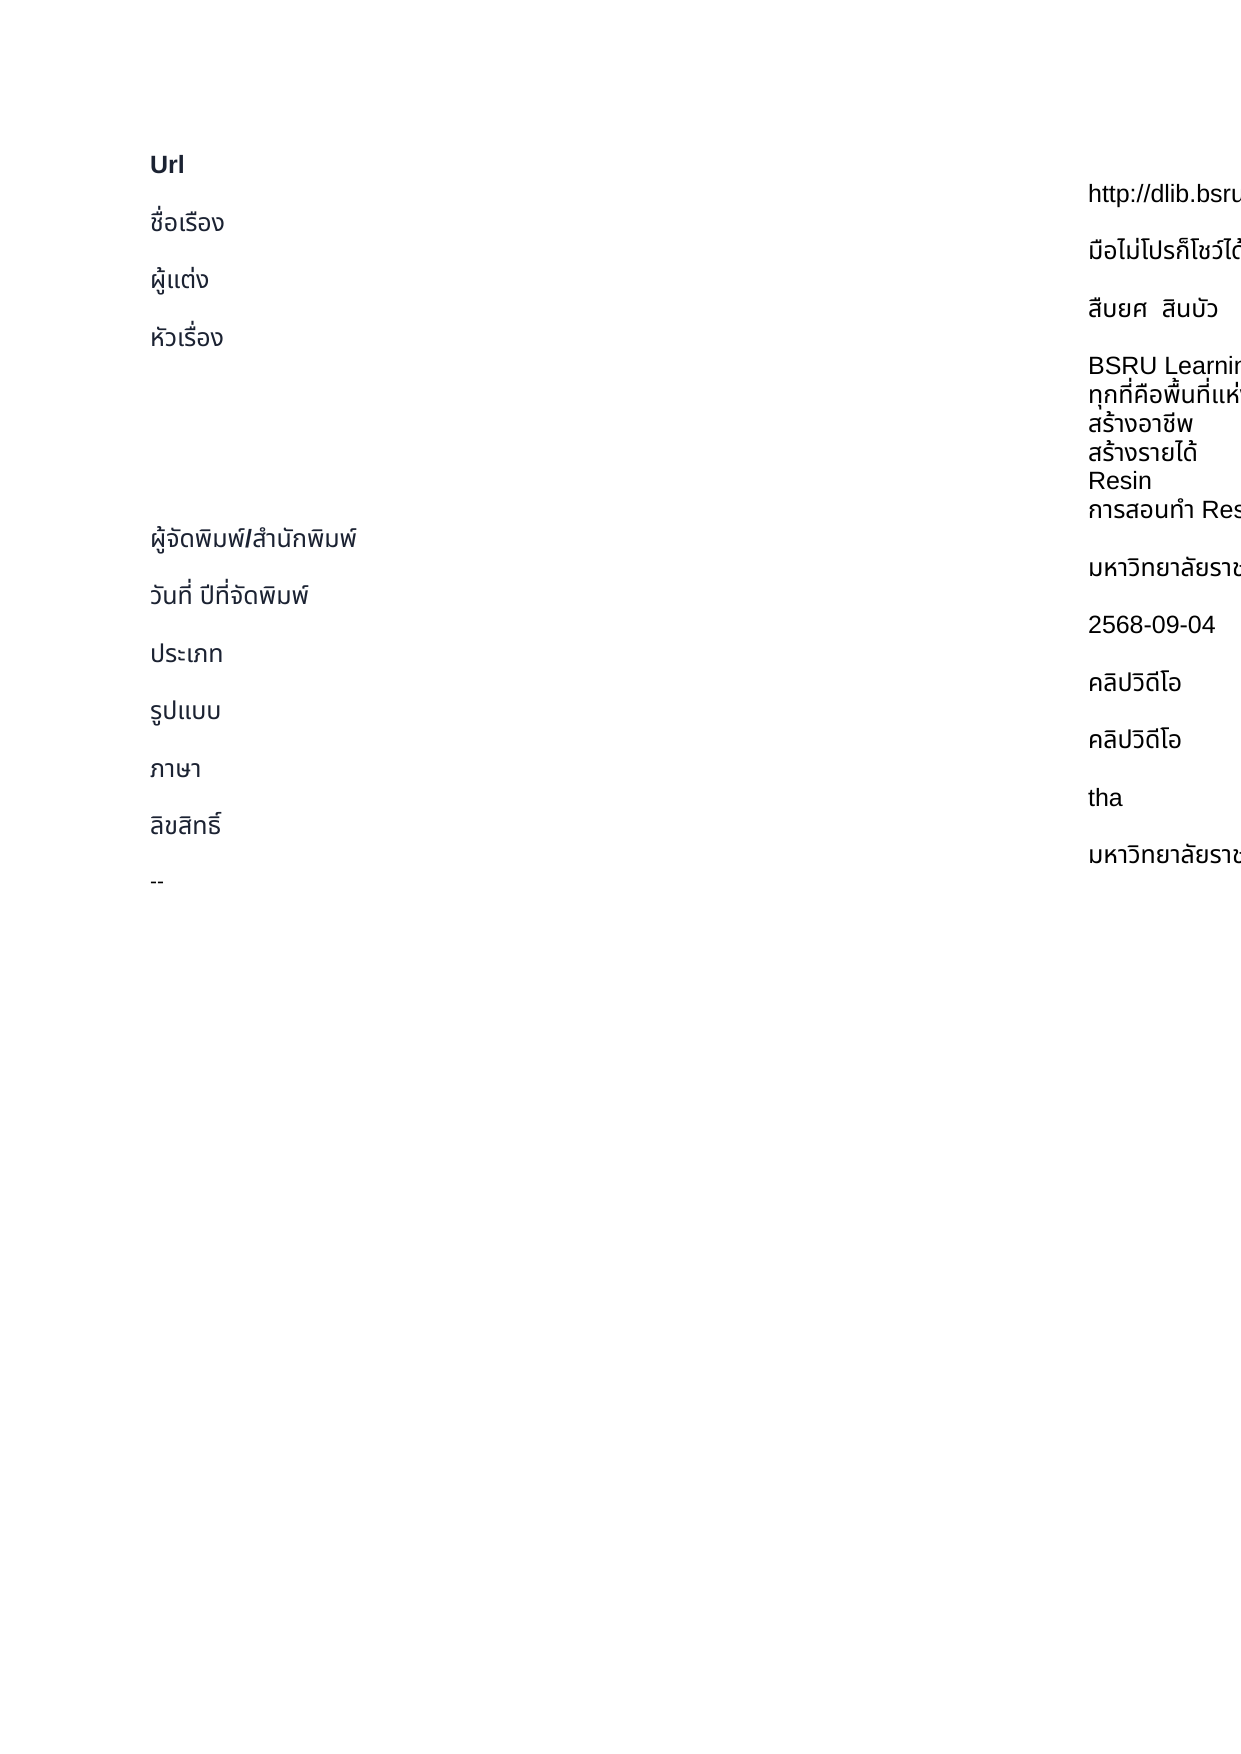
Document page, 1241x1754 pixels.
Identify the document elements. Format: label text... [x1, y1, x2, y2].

text Resin [1088, 466, 1240, 495]
text มหาวิทยาลัยราชภัฏบ้านสมเด็จเจ้าพระยา [1088, 840, 1240, 869]
text ผู้แต่ง [150, 265, 1090, 294]
text ประเภท [150, 639, 1090, 667]
text การสอนทำ Resin [1088, 495, 1240, 524]
text Url [150, 150, 1090, 179]
text http://dlib.bsru.ac.th/s/library/item/3514 [1088, 179, 1240, 207]
text มหาวิทยาลัยราชภัฏบ้านสมเด็จเจ้าพระยา. สำนักวิทยบริการและเทคโนโลยีสารสนเทศ [1088, 552, 1240, 581]
text tha [1088, 782, 1240, 811]
text ภาษา [150, 754, 1090, 782]
text หัวเรื่อง [150, 322, 1090, 351]
text สร้างอาชีพ [1088, 409, 1240, 437]
text รูปแบบ [150, 696, 1090, 725]
text -- [150, 869, 1090, 893]
text สืบยศ สินบัว [1088, 294, 1240, 322]
text BSRU Learning Space [1088, 351, 1240, 380]
text สร้างรายได้ [1088, 437, 1240, 466]
text 2568-09-04 [1088, 610, 1240, 639]
text ผู้จัดพิมพ์/สำนักพิมพ์ [150, 524, 1090, 552]
text คลิปวิดีโอ [1088, 725, 1240, 754]
text มือไม่โปรก็โชว์ได้ ( EP.2 ) Resin Style ดีไซน์ใส ใส่ไอเดีย [1088, 236, 1240, 265]
text ชื่อเรือง [150, 207, 1090, 236]
text คลิปวิดีโอ [1088, 667, 1240, 696]
text วันที่ ปีที่จัดพิมพ์ [150, 581, 1090, 610]
text ลิขสิทธิ์ [150, 811, 1090, 840]
text ทุกที่คือพื้นที่แห่งการเรียนรู้ [1088, 380, 1240, 409]
